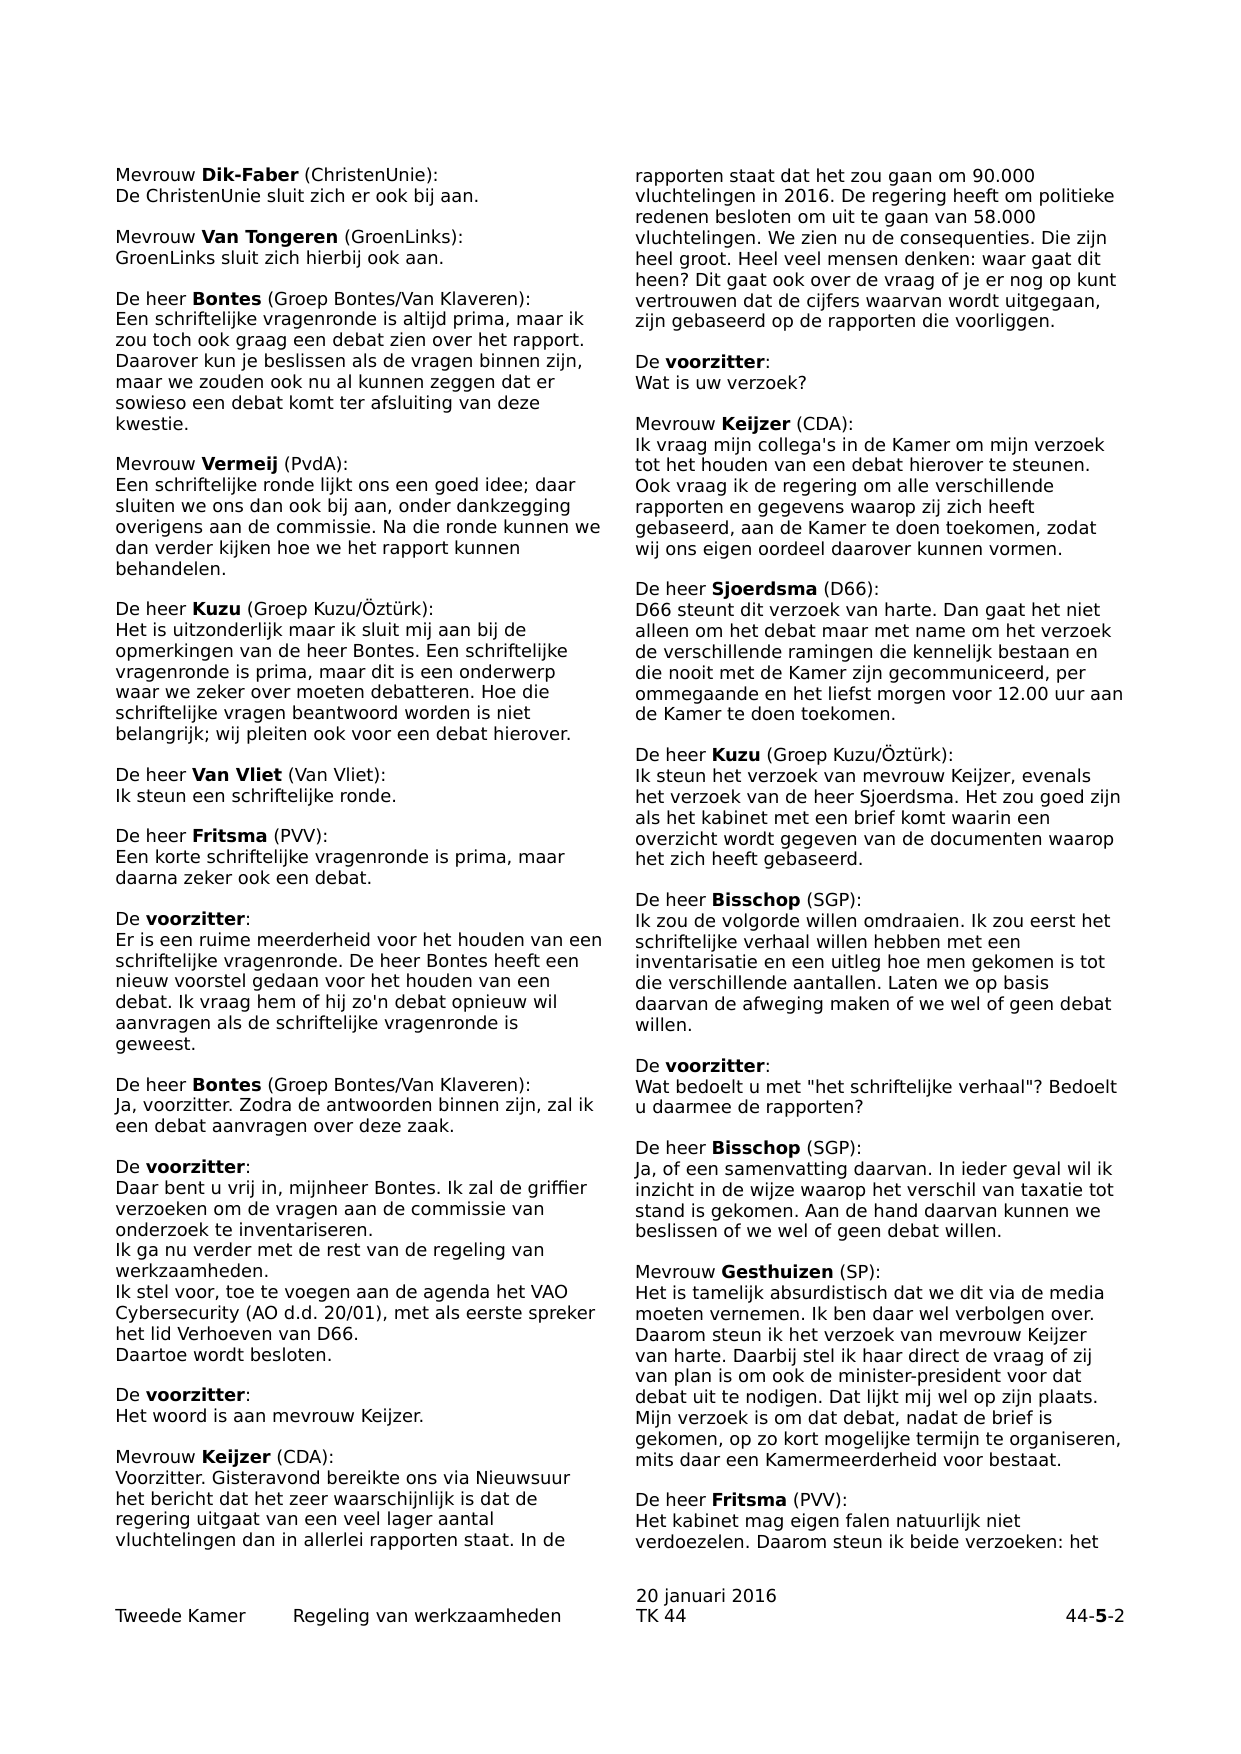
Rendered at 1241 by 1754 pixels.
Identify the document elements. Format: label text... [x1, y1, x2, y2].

text De voorzitter: [635, 1056, 1125, 1076]
text rapporten staat dat het zou gaan om 90.000 vluchtelingen in 2016. De regering heeft om politieke redenen besloten om uit te gaan van 58.000 vluchtelingen. We zien nu de consequenties. Die zijn heel groot. Heel veel mensen denken: waar gaat dit heen? Dit gaat ook over de vraag of je er nog op kunt vertrouwen dat de cijfers waarvan wordt uitgegaan, zijn gebaseerd op de rapporten die voorliggen. [635, 165, 1125, 332]
text De heer Fritsma (PVV): [115, 826, 605, 847]
text Mevrouw Gesthuizen (SP): [635, 1262, 1125, 1283]
text De heer Van Vliet (Van Vliet): [115, 765, 605, 786]
text Een schriftelijke vragenronde is altijd prima, maar ik zou toch ook graag een debat zien over het rapport. Daarover kun je beslissen als de vragen binnen zijn, maar we zouden ook nu al kunnen zeggen dat er sowieso een debat komt ter afsluiting van deze kwestie. [115, 309, 605, 434]
text Het is tamelijk absurdistisch dat we dit via de media moeten vernemen. Ik ben daar wel verbolgen over. Daarom steun ik het verzoek van mevrouw Keijzer van harte. Daarbij stel ik haar direct de vraag of zij van plan is om ook de minister-president voor dat debat uit te nodigen. Dat lijkt mij wel op zijn plaats. Mijn verzoek is om dat debat, nadat de brief is gekomen, op zo kort mogelijke termijn te organiseren, mits daar een Kamermeerderheid voor bestaat. [635, 1283, 1125, 1470]
text De heer Bisschop (SGP): [635, 890, 1125, 911]
text Daartoe wordt besloten. [115, 1344, 605, 1365]
text Ja, voorzitter. Zodra de antwoorden binnen zijn, zal ik een debat aanvragen over deze zaak. [115, 1095, 605, 1137]
text Daar bent u vrij in, mijnheer Bontes. Ik zal de griffier verzoeken om de vragen aan de commissie van onderzoek te inventariseren. [115, 1178, 605, 1240]
text Ik steun een schriftelijke ronde. [115, 786, 605, 806]
text De voorzitter: [115, 1385, 605, 1406]
text Wat is uw verzoek? [635, 373, 1125, 393]
text Ik zou de volgorde willen omdraaien. Ik zou eerst het schriftelijke verhaal willen hebben met een inventarisatie en een uitleg hoe men gekomen is tot die verschillende aantallen. Laten we op basis daarvan de afweging maken of we wel of geen debat willen. [635, 911, 1125, 1036]
text Mevrouw Vermeij (PvdA): [115, 454, 605, 475]
text De heer Bontes (Groep Bontes/Van Klaveren): [115, 288, 605, 309]
text Mevrouw Keijzer (CDA): [635, 413, 1125, 434]
text Een korte schriftelijke vragenronde is prima, maar daarna zeker ook een debat. [115, 847, 605, 889]
text Er is een ruime meerderheid voor het houden van een schriftelijke vragenronde. De heer Bontes heeft een nieuw voorstel gedaan voor het houden van een debat. Ik vraag hem of hij zo'n debat opnieuw wil aanvragen als de schriftelijke vragenronde is geweest. [115, 929, 605, 1054]
text De voorzitter: [115, 909, 605, 929]
text D66 steunt dit verzoek van harte. Dan gaat het niet alleen om het debat maar met name om het verzoek de verschillende ramingen die kennelijk bestaan en die nooit met de Kamer zijn gecommuniceerd, per ommegaande en het liefst morgen voor 12.00 uur aan de Kamer te doen toekomen. [635, 600, 1125, 725]
text Mevrouw Keijzer (CDA): [115, 1447, 605, 1467]
text Wat bedoelt u met "het schriftelijke verhaal"? Bedoelt u daarmee de rapporten? [635, 1076, 1125, 1118]
text Het woord is aan mevrouw Keijzer. [115, 1406, 605, 1427]
text De heer Sjoerdsma (D66): [635, 579, 1125, 600]
text Mevrouw Van Tongeren (GroenLinks): [115, 227, 605, 248]
text De heer Kuzu (Groep Kuzu/Öztürk): [115, 599, 605, 620]
text Een schriftelijke ronde lijkt ons een goed idee; daar sluiten we ons dan ook bij aan, onder dankzegging overigens aan de commissie. Na die ronde kunnen we dan verder kijken hoe we het rapport kunnen behandelen. [115, 475, 605, 579]
text GroenLinks sluit zich hierbij ook aan. [115, 248, 605, 268]
text Het is uitzonderlijk maar ik sluit mij aan bij de opmerkingen van de heer Bontes. Een schriftelijke vragenronde is prima, maar dit is een onderwerp waar we zeker over moeten debatteren. Hoe die schriftelijke vragen beantwoord worden is niet belangrijk; wij pleiten ook voor een debat hierover. [115, 620, 605, 745]
text De heer Fritsma (PVV): [635, 1490, 1125, 1511]
text De heer Kuzu (Groep Kuzu/Öztürk): [635, 745, 1125, 766]
text De heer Bisschop (SGP): [635, 1138, 1125, 1159]
text Mevrouw Dik-Faber (ChristenUnie): [115, 165, 605, 186]
text Ja, of een samenvatting daarvan. In ieder geval wil ik inzicht in de wijze waarop het verschil van taxatie tot stand is gekomen. Aan de hand daarvan kunnen we beslissen of we wel of geen debat willen. [635, 1159, 1125, 1242]
text Ik steun het verzoek van mevrouw Keijzer, evenals het verzoek van de heer Sjoerdsma. Het zou goed zijn als het kabinet met een brief komt waarin een overzicht wordt gegeven van de documenten waarop het zich heeft gebaseerd. [635, 766, 1125, 870]
text De voorzitter: [115, 1157, 605, 1178]
text Het kabinet mag eigen falen natuurlijk niet verdoezelen. Daarom steun ik beide verzoeken: het [635, 1511, 1125, 1553]
text Ik stel voor, toe te voegen aan de agenda het VAO Cybersecurity (AO d.d. 20/01), met als eerste spreker het lid Verhoeven van D66. [115, 1282, 605, 1344]
text De voorzitter: [635, 352, 1125, 373]
text De ChristenUnie sluit zich er ook bij aan. [115, 186, 605, 207]
text Ik vraag mijn collega's in de Kamer om mijn verzoek tot het houden van een debat hierover te steunen. Ook vraag ik de regering om alle verschillende rapporten en gegevens waarop zij zich heeft gebaseerd, aan de Kamer te doen toekomen, zodat wij ons eigen oordeel daarover kunnen vormen. [635, 434, 1125, 559]
text Ik ga nu verder met de rest van de regeling van werkzaamheden. [115, 1240, 605, 1282]
text Voorzitter. Gisteravond bereikte ons via Nieuwsuur het bericht dat het zeer waarschijnlijk is dat de regering uitgaat van een veel lager aantal vluchtelingen dan in allerlei rapporten staat. In de [115, 1467, 605, 1551]
text De heer Bontes (Groep Bontes/Van Klaveren): [115, 1074, 605, 1095]
